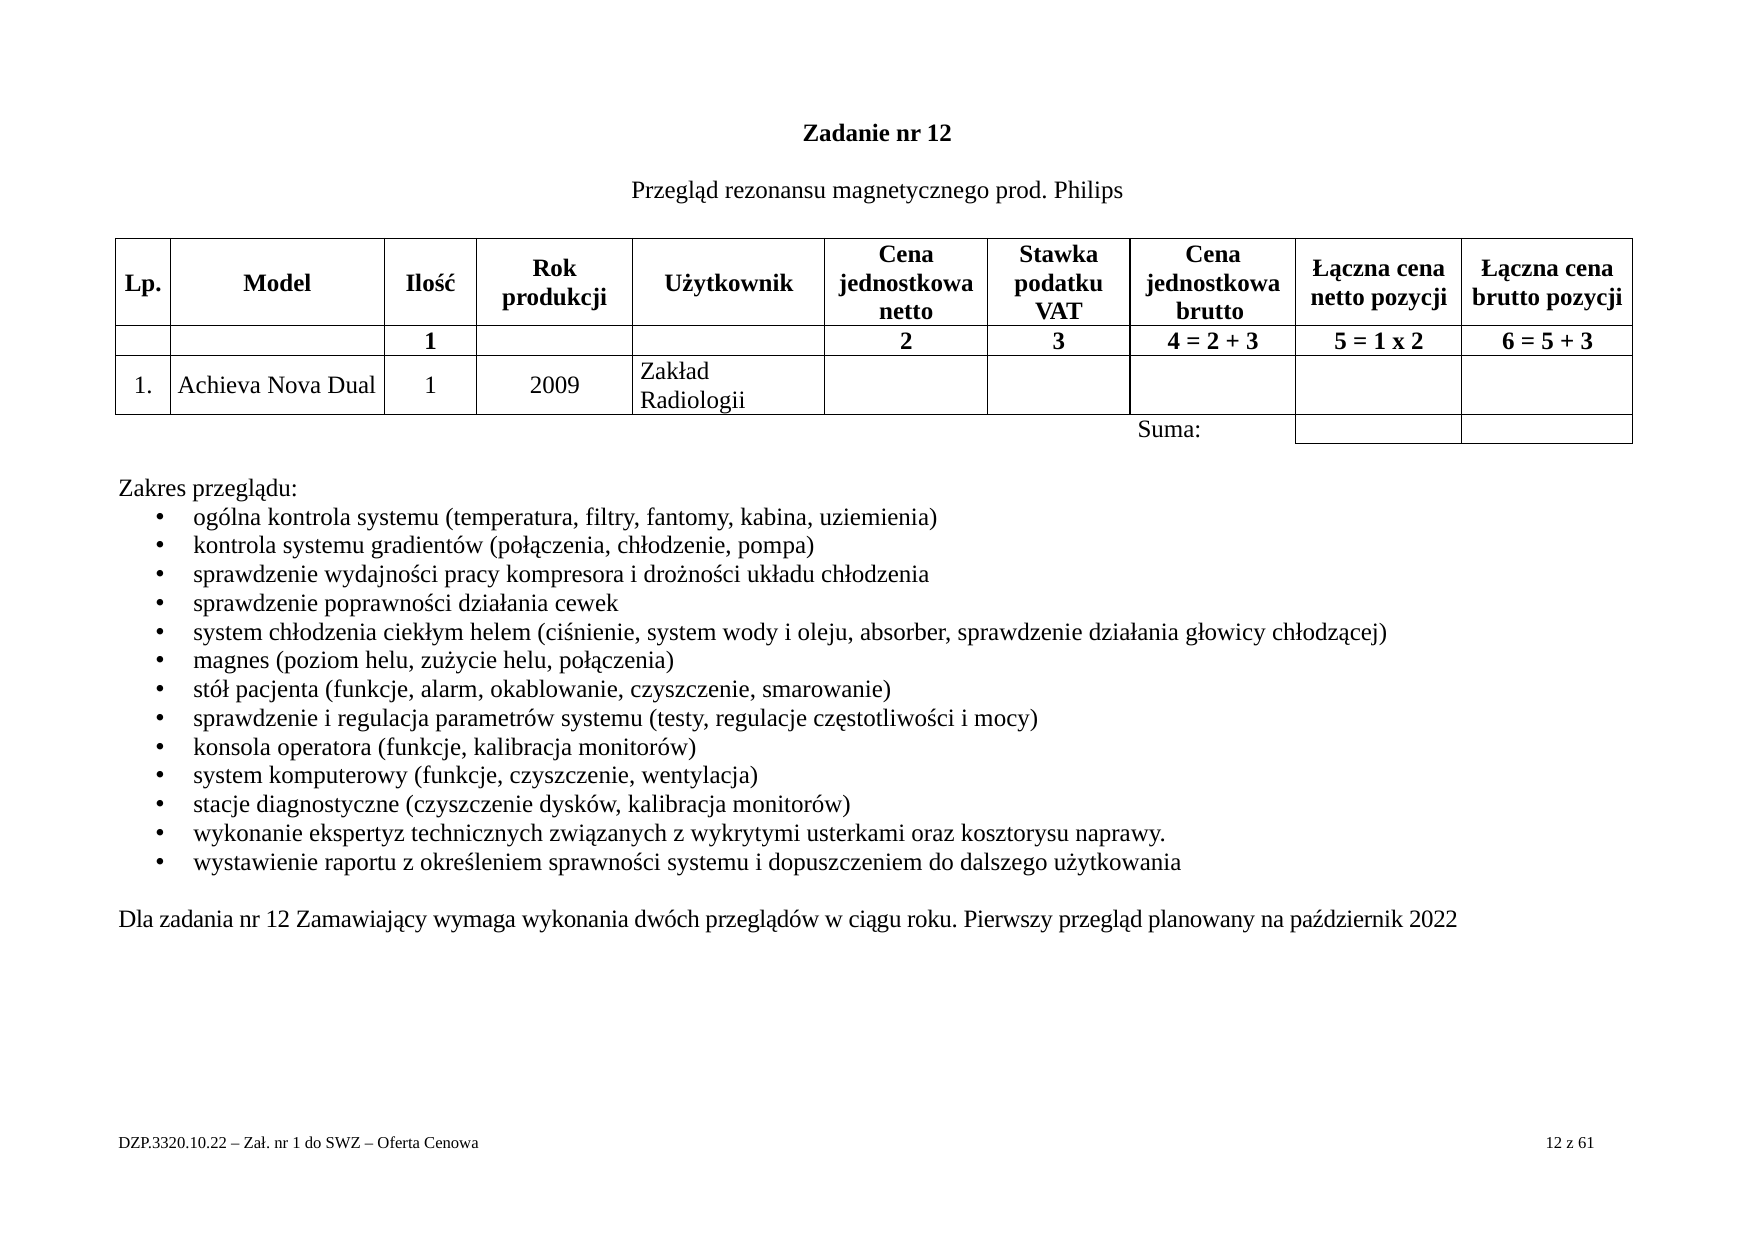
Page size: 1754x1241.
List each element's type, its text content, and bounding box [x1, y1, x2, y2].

table_cell [384, 415, 476, 443]
subtitle Dla zadania nr 12 Zamawiający wymaga wykonania dwóch przeglądów w ciągu roku. Pierwszy przegląd planowany na październik 2022 [118, 904, 1636, 933]
table_cell [825, 415, 987, 443]
table_cell 2 [825, 326, 987, 355]
list sprawdzenie i regulacja parametrów systemu (testy, regulacje częstotliwości i mocy) [156, 703, 1636, 732]
table_cell [116, 415, 170, 443]
table_header Ilość [385, 239, 476, 325]
table_cell [477, 326, 632, 355]
table_cell [1296, 356, 1461, 413]
table_cell [1131, 356, 1295, 413]
table_cell [633, 326, 824, 355]
table_cell 1. [116, 356, 170, 413]
table_cell [988, 356, 1129, 413]
table_cell [633, 415, 825, 443]
table_header Łączna cena brutto pozycji [1462, 239, 1632, 325]
list system chłodzenia ciekłym helem (ciśnienie, system wody i oleju, absorber, sprawdzenie działania głowicy chłodzącej) [156, 617, 1636, 646]
table_cell [1462, 415, 1632, 443]
table_cell Zakład Radiologii [633, 356, 824, 413]
list ogólna kontrola systemu (temperatura, filtry, fantomy, kabina, uziemienia) [156, 502, 1636, 531]
list kontrola systemu gradientów (połączenia, chłodzenie, pompa) [156, 531, 1636, 559]
table_cell Achieva Nova Dual [171, 356, 384, 413]
title Przegląd rezonansu magnetycznego prod. Philips [118, 176, 1636, 204]
table_cell 4 = 2 + 3 [1131, 326, 1295, 355]
list system komputerowy (funkcje, czyszczenie, wentylacja) [156, 761, 1636, 789]
list magnes (poziom helu, zużycie helu, połączenia) [156, 646, 1636, 674]
table_cell [1296, 415, 1461, 443]
table_cell [825, 356, 987, 413]
list sprawdzenie poprawności działania cewek [156, 588, 1636, 617]
table_cell 5 = 1 x 2 [1296, 326, 1461, 355]
list sprawdzenie wydajności pracy kompresora i drożności układu chłodzenia [156, 559, 1636, 588]
table_cell 6 = 5 + 3 [1462, 326, 1632, 355]
table_cell [1462, 356, 1632, 413]
list stacje diagnostyczne (czyszczenie dysków, kalibracja monitorów) [156, 789, 1636, 818]
table_cell [987, 415, 1130, 443]
table_header Cena jednostkowa netto [825, 239, 987, 325]
table_header Użytkownik [633, 239, 824, 325]
table_cell [476, 415, 632, 443]
title Zadanie nr 12 [118, 118, 1636, 147]
table_header Łączna cena netto pozycji [1296, 239, 1461, 325]
table_cell [170, 415, 384, 443]
table_header Rok produkcji [477, 239, 632, 325]
table_cell [116, 326, 170, 355]
list konsola operatora (funkcje, kalibracja monitorów) [156, 732, 1636, 761]
list stół pacjenta (funkcje, alarm, okablowanie, czyszczenie, smarowanie) [156, 674, 1636, 703]
table_header Lp. [116, 239, 170, 325]
table_header Model [171, 239, 384, 325]
list wystawienie raportu z określeniem sprawności systemu i dopuszczeniem do dalszego użytkowania [156, 847, 1636, 876]
table_cell Suma: [1130, 415, 1295, 443]
table_header Stawka podatku VAT [988, 239, 1129, 325]
table_header Cena jednostkowa brutto [1131, 239, 1295, 325]
table_cell 1 [385, 356, 476, 413]
text Zakres przeglądu: [118, 473, 1636, 502]
list wykonanie ekspertyz technicznych związanych z wykrytymi usterkami oraz kosztorysu naprawy. [156, 818, 1636, 847]
table_cell 3 [988, 326, 1129, 355]
table_cell [171, 326, 384, 355]
table_cell 1 [385, 326, 476, 355]
table_cell 2009 [477, 356, 632, 413]
